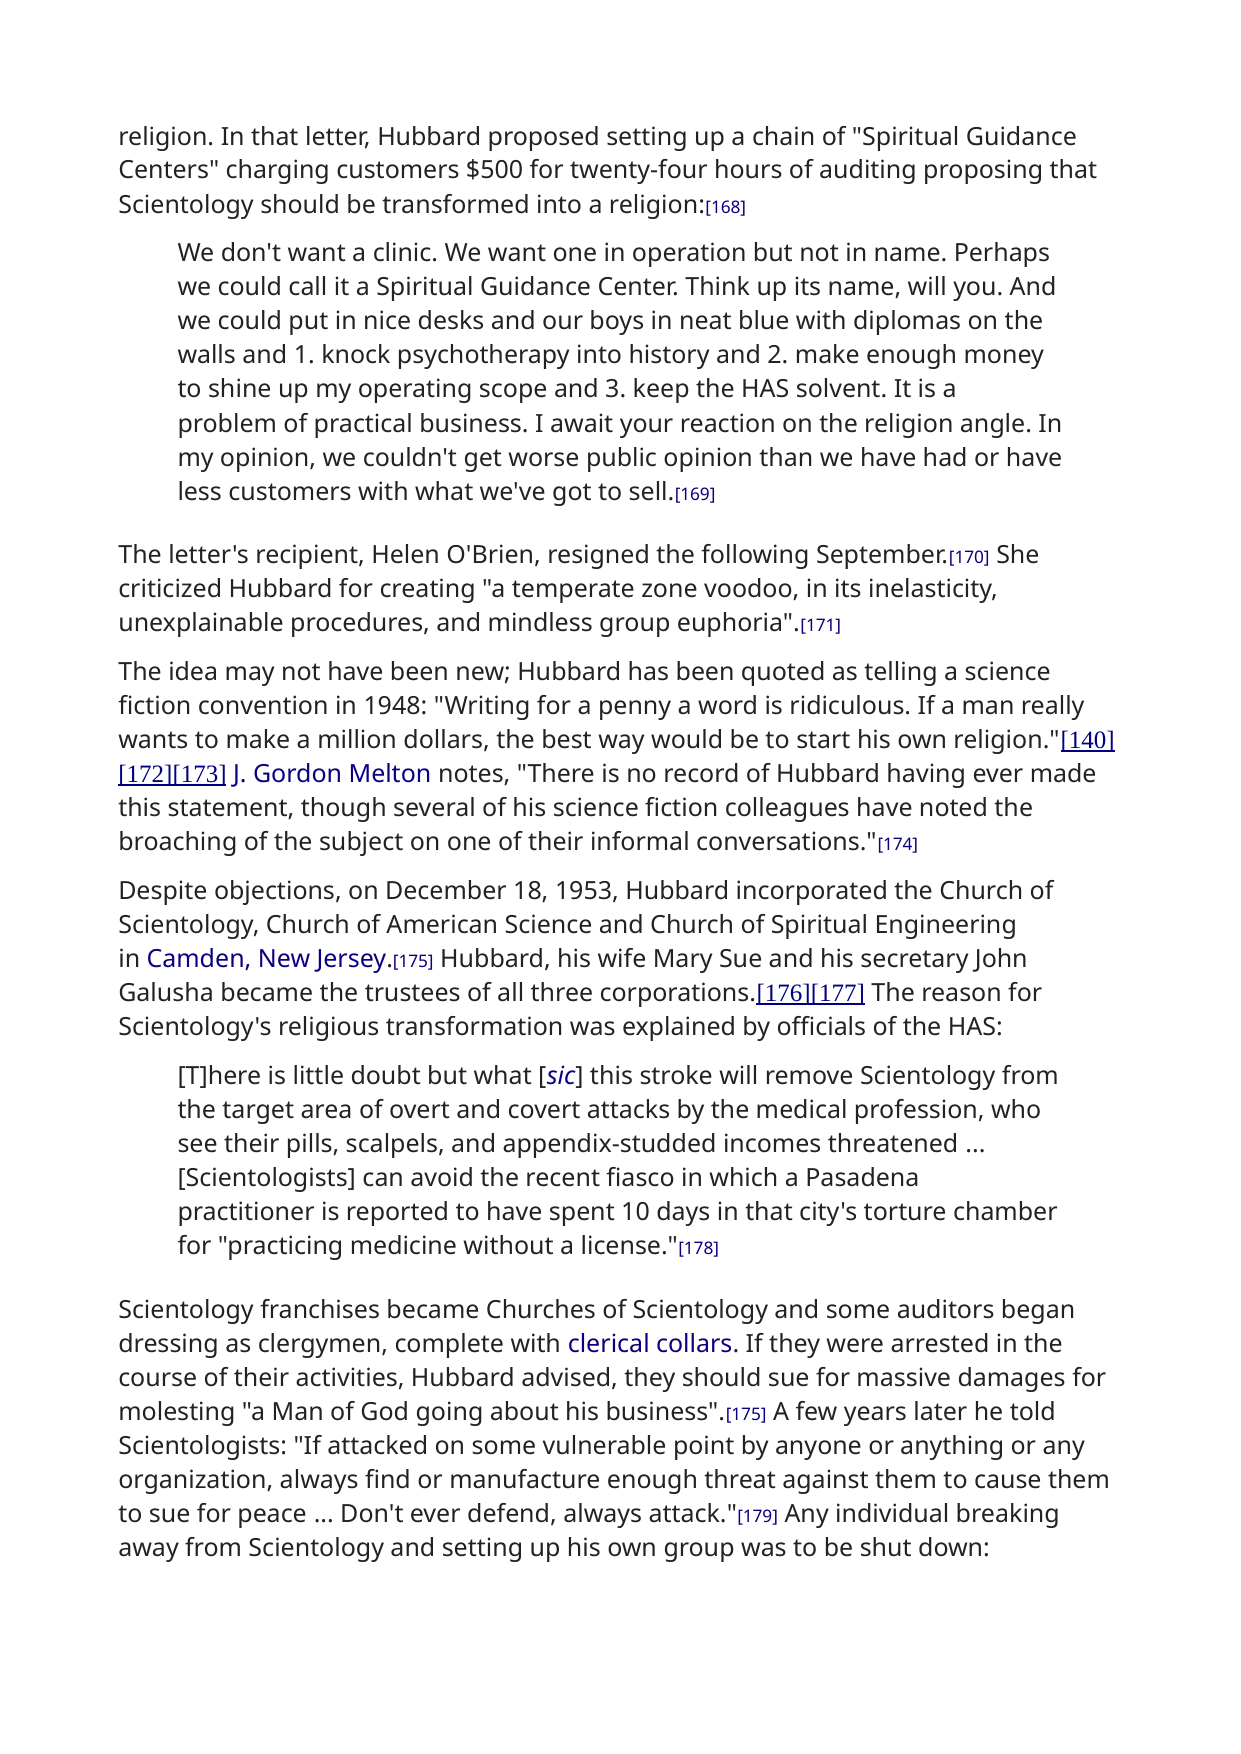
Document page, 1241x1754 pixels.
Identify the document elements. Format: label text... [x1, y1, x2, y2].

text The letter's recipient, Helen O'Brien, resigned the following September.[170] She criticized Hubbard for creating "a temperate zone voodoo, in its inelasticity, unexplainable procedures, and mindless group euphoria".[171] [118, 537, 1122, 639]
text [T]here is little doubt but what [sic] this stroke will remove Scientology from the target area of overt and covert attacks by the medical profession, who see their pills, scalpels, and appendix-studded incomes threatened ... [Scientologists] can avoid the recent fiasco in which a Pasadena practitioner is reported to have spent 10 days in that city's torture chamber for "practicing medicine without a license."[178] [177, 1057, 1063, 1262]
text Despite objections, on December 18, 1953, Hubbard incorporated the Church of Scientology, Church of American Science and Church of Spiritual Engineering in Camden, New Jersey.[175] Hubbard, his wife Mary Sue and his secretary John Galusha became the trustees of all three corporations.[176][177] The reason for Scientology's religious transformation was explained by officials of the HAS: [118, 873, 1122, 1043]
text Scientology franchises became Churches of Scientology and some auditors began dressing as clergymen, complete with clerical collars. If they were arrested in the course of their activities, Hubbard advised, they should sue for massive damages for molesting "a Man of God going about his business".[175] A few years later he told Scientologists: "If attacked on some vulnerable point by anyone or anything or any organization, always find or manufacture enough threat against them to cause them to sue for peace ... Don't ever defend, always attack."[179] Any individual breaking away from Scientology and setting up his own group was to be shut down: [118, 1291, 1122, 1564]
text We don't want a clinic. We want one in operation but not in name. Perhaps we could call it a Spiritual Guidance Center. Think up its name, will you. And we could put in nice desks and our boys in neat blue with diplomas on the walls and 1. knock psychotherapy into history and 2. make enough money to shine up my operating scope and 3. keep the HAS solvent. It is a problem of practical business. I await your reaction on the religion angle. In my opinion, we couldn't get worse public opinion than we have had or have less customers with what we've got to sell.[169] [177, 235, 1063, 507]
text The idea may not have been new; Hubbard has been quoted as telling a science fiction convention in 1948: "Writing for a penny a word is ridiculous. If a man really wants to make a million dollars, the best way would be to start his own religion."[140][172][173] J. Gordon Melton notes, "There is no record of Hubbard having ever made this statement, though several of his science fiction colleagues have noted the broaching of the subject on one of their informal conversations."[174] [118, 654, 1122, 858]
text religion. In that letter, Hubbard proposed setting up a chain of "Spiritual Guidance Centers" charging customers $500 for twenty-four hours of auditing proposing that Scientology should be transformed into a religion:[168] [118, 118, 1122, 220]
